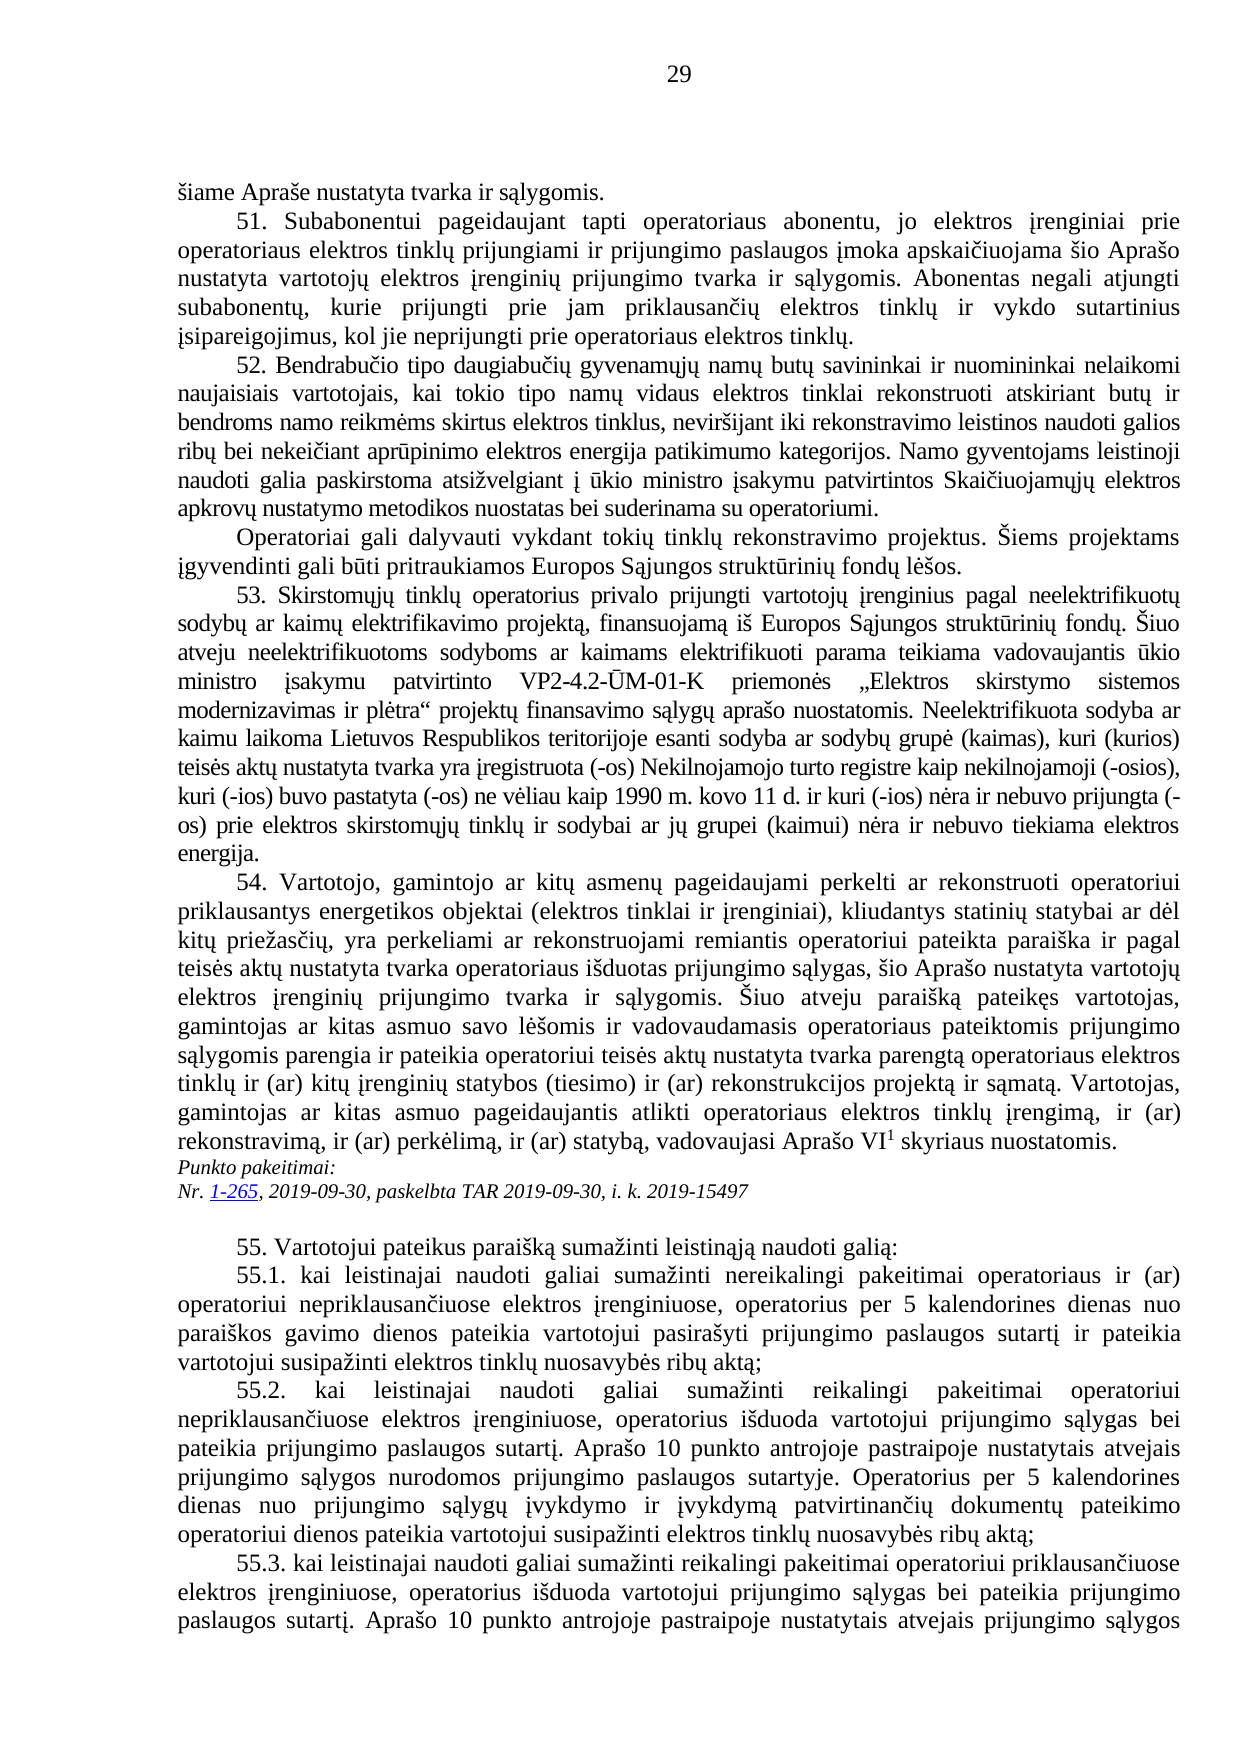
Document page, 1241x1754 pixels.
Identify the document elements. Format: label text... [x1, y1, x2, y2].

text 52. Bendrabučio tipo daugiabučių gyvenamųjų namų butų savininkai ir nuomininkai nelaikomi naujaisiais vartotojais, kai tokio tipo namų vidaus elektros tinklai rekonstruoti atskiriant butų ir bendroms namo reikmėms skirtus elektros tinklus, neviršijant iki rekonstravimo leistinos naudoti galios ribų bei nekeičiant aprūpinimo elektros energija patikimumo kategorijos. Namo gyventojams leistinoji naudoti galia paskirstoma atsižvelgiant į ūkio ministro įsakymu patvirtintos Skaičiuojamųjų elektros apkrovų nustatymo metodikos nuostatas bei suderinama su operatoriumi. [177, 350, 1181, 522]
text Punkto pakeitimai: [177, 1155, 1181, 1179]
text Nr. 1-265, 2019-09-30, paskelbta TAR 2019-09-30, i. k. 2019-15497 [177, 1179, 1181, 1203]
text šiame Apraše nustatyta tvarka ir sąlygomis. [177, 177, 1181, 206]
text 53. Skirstomųjų tinklų operatorius privalo prijungti vartotojų įrenginius pagal neelektrifikuotų sodybų ar kaimų elektrifikavimo projektą, finansuojamą iš Europos Sąjungos struktūrinių fondų. Šiuo atveju neelektrifikuotoms sodyboms ar kaimams elektrifikuoti parama teikiama vadovaujantis ūkio ministro įsakymu patvirtinto VP2-4.2-ŪM-01-K priemonės „Elektros skirstymo sistemos modernizavimas ir plėtra“ projektų finansavimo sąlygų aprašo nuostatomis. Neelektrifikuota sodyba ar kaimu laikoma Lietuvos Respublikos teritorijoje esanti sodyba ar sodybų grupė (kaimas), kuri (kurios) teisės aktų nustatyta tvarka yra įregistruota (-os) Nekilnojamojo turto registre kaip nekilnojamoji (-osios), kuri (-ios) buvo pastatyta (-os) ne vėliau kaip 1990 m. kovo 11 d. ir kuri (-ios) nėra ir nebuvo prijungta (-os) prie elektros skirstomųjų tinklų ir sodybai ar jų grupei (kaimui) nėra ir nebuvo tiekiama elektros energija. [177, 580, 1181, 867]
text 51. Subabonentui pageidaujant tapti operatoriaus abonentu, jo elektros įrenginiai prie operatoriaus elektros tinklų prijungiami ir prijungimo paslaugos įmoka apskaičiuojama šio Aprašo nustatyta vartotojų elektros įrenginių prijungimo tvarka ir sąlygomis. Abonentas negali atjungti subabonentų, kurie prijungti prie jam priklausančių elektros tinklų ir vykdo sutartinius įsipareigojimus, kol jie neprijungti prie operatoriaus elektros tinklų. [177, 206, 1181, 350]
text 54. Vartotojo, gamintojo ar kitų asmenų pageidaujami perkelti ar rekonstruoti operatoriui priklausantys energetikos objektai (elektros tinklai ir įrenginiai), kliudantys statinių statybai ar dėl kitų priežasčių, yra perkeliami ar rekonstruojami remiantis operatoriui pateikta paraiška ir pagal teisės aktų nustatyta tvarka operatoriaus išduotas prijungimo sąlygas, šio Aprašo nustatyta vartotojų elektros įrenginių prijungimo tvarka ir sąlygomis. Šiuo atveju paraišką pateikęs vartotojas, gamintojas ar kitas asmuo savo lėšomis ir vadovaudamasis operatoriaus pateiktomis prijungimo sąlygomis parengia ir pateikia operatoriui teisės aktų nustatyta tvarka parengtą operatoriaus elektros tinklų ir (ar) kitų įrenginių statybos (tiesimo) ir (ar) rekonstrukcijos projektą ir sąmatą. Vartotojas, gamintojas ar kitas asmuo pageidaujantis atlikti operatoriaus elektros tinklų įrengimą, ir (ar) rekonstravimą, ir (ar) perkėlimą, ir (ar) statybą, vadovaujasi Aprašo VI1 skyriaus nuostatomis. [177, 867, 1181, 1155]
text 55.2. kai leistinajai naudoti galiai sumažinti reikalingi pakeitimai operatoriui nepriklausančiuose elektros įrenginiuose, operatorius išduoda vartotojui prijungimo sąlygas bei pateikia prijungimo paslaugos sutartį. Aprašo 10 punkto antrojoje pastraipoje nustatytais atvejais prijungimo sąlygos nurodomos prijungimo paslaugos sutartyje. Operatorius per 5 kalendorines dienas nuo prijungimo sąlygų įvykdymo ir įvykdymą patvirtinančių dokumentų pateikimo operatoriui dienos pateikia vartotojui susipažinti elektros tinklų nuosavybės ribų aktą; [177, 1375, 1181, 1548]
text 55. Vartotojui pateikus paraišką sumažinti leistinąją naudoti galią: [177, 1232, 1181, 1260]
text 55.3. kai leistinajai naudoti galiai sumažinti reikalingi pakeitimai operatoriui priklausančiuose elektros įrenginiuose, operatorius išduoda vartotojui prijungimo sąlygas bei pateikia prijungimo paslaugos sutartį. Aprašo 10 punkto antrojoje pastraipoje nustatytais atvejais prijungimo sąlygos [177, 1548, 1181, 1634]
text 55.1. kai leistinajai naudoti galiai sumažinti nereikalingi pakeitimai operatoriaus ir (ar) operatoriui nepriklausančiuose elektros įrenginiuose, operatorius per 5 kalendorines dienas nuo paraiškos gavimo dienos pateikia vartotojui pasirašyti prijungimo paslaugos sutartį ir pateikia vartotojui susipažinti elektros tinklų nuosavybės ribų aktą; [177, 1260, 1181, 1375]
text Operatoriai gali dalyvauti vykdant tokių tinklų rekonstravimo projektus. Šiems projektams įgyvendinti gali būti pritraukiamos Europos Sąjungos struktūrinių fondų lėšos. [177, 522, 1181, 580]
